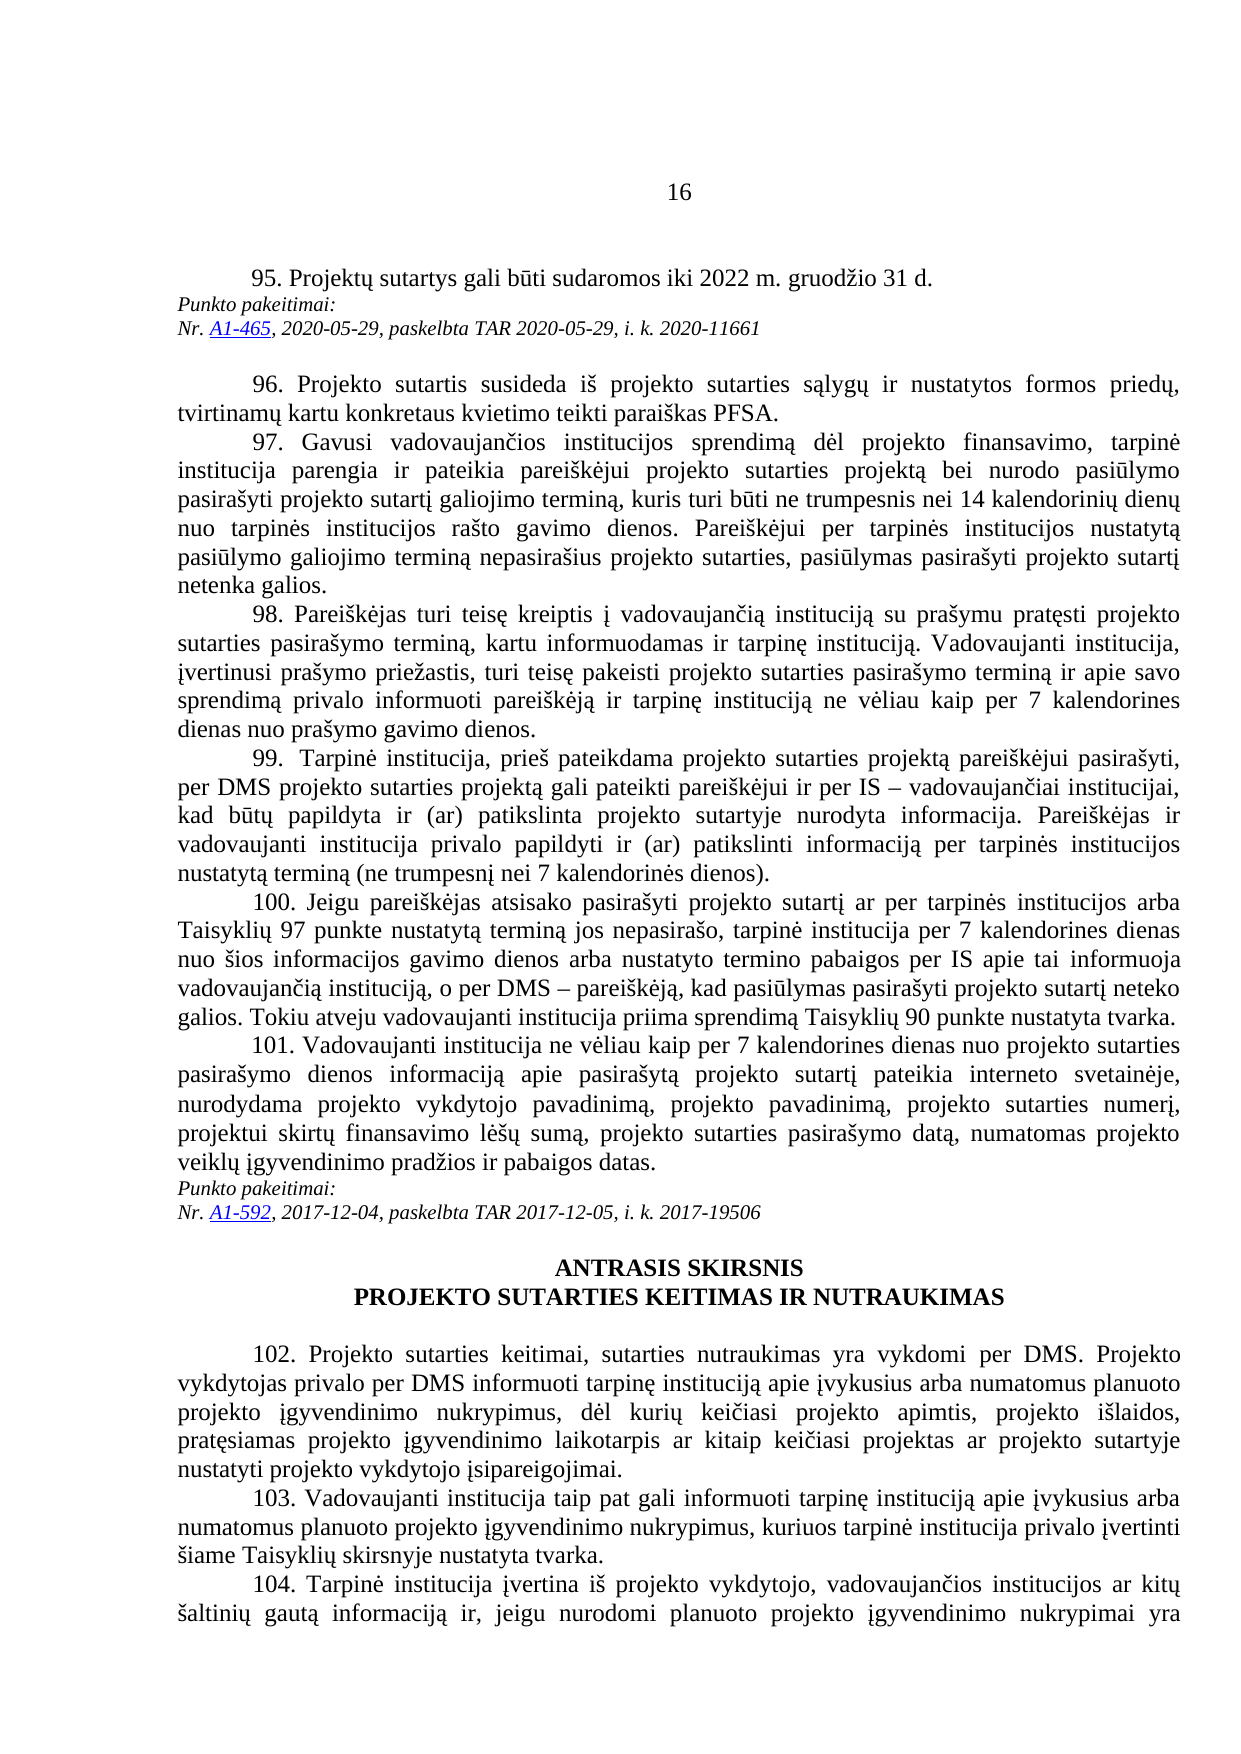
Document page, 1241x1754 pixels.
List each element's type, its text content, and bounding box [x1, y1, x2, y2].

text Punkto pakeitimai: [177, 292, 1181, 316]
text 101. Vadovaujanti institucija ne vėliau kaip per 7 kalendorines dienas nuo projekto sutarties pasirašymo dienos informaciją apie pasirašytą projekto sutartį pateikia interneto svetainėje, nurodydama projekto vykdytojo pavadinimą, projekto pavadinimą, projekto sutarties numerį, projektui skirtų finansavimo lėšų sumą, projekto sutarties pasirašymo datą, numatomas projekto veiklų įgyvendinimo pradžios ir pabaigos datas. [177, 1030, 1181, 1176]
text ANTRASIS SKIRSNIS [177, 1253, 1181, 1282]
text Nr. A1-592, 2017-12-04, paskelbta TAR 2017-12-05, i. k. 2017-19506 [177, 1200, 1181, 1224]
text 100. Jeigu pareiškėjas atsisako pasirašyti projekto sutartį ar per tarpinės institucijos arba Taisyklių 97 punkte nustatytą terminą jos nepasirašo, tarpinė institucija per 7 kalendorines dienas nuo šios informacijos gavimo dienos arba nustatyto termino pabaigos per IS apie tai informuoja vadovaujančią instituciją, o per DMS – pareiškėją, kad pasiūlymas pasirašyti projekto sutartį neteko galios. Tokiu atveju vadovaujanti institucija priima sprendimą Taisyklių 90 punkte nustatyta tvarka. [177, 887, 1181, 1030]
text 102. Projekto sutarties keitimai, sutarties nutraukimas yra vykdomi per DMS. Projekto vykdytojas privalo per DMS informuoti tarpinę instituciją apie įvykusius arba numatomus planuoto projekto įgyvendinimo nukrypimus, dėl kurių keičiasi projekto apimtis, projekto išlaidos, pratęsiamas projekto įgyvendinimo laikotarpis ar kitaip keičiasi projektas ar projekto sutartyje nustatyti projekto vykdytojo įsipareigojimai. [177, 1339, 1181, 1483]
text 103. Vadovaujanti institucija taip pat gali informuoti tarpinę instituciją apie įvykusius arba numatomus planuoto projekto įgyvendinimo nukrypimus, kuriuos tarpinė institucija privalo įvertinti šiame Taisyklių skirsnyje nustatyta tvarka. [177, 1483, 1181, 1569]
text 99. Tarpinė institucija, prieš pateikdama projekto sutarties projektą pareiškėjui pasirašyti, per DMS projekto sutarties projektą gali pateikti pareiškėjui ir per IS – vadovaujančiai institucijai, kad būtų papildyta ir (ar) patikslinta projekto sutartyje nurodyta informacija. Pareiškėjas ir vadovaujanti institucija privalo papildyti ir (ar) patikslinti informaciją per tarpinės institucijos nustatytą terminą (ne trumpesnį nei 7 kalendorinės dienos). [177, 743, 1181, 887]
text PROJEKTO SUTARTIES KEITIMAS IR NUTRAUKIMAS [177, 1282, 1181, 1311]
text 98. Pareiškėjas turi teisę kreiptis į vadovaujančią instituciją su prašymu pratęsti projekto sutarties pasirašymo terminą, kartu informuodamas ir tarpinę instituciją. Vadovaujanti institucija, įvertinusi prašymo priežastis, turi teisę pakeisti projekto sutarties pasirašymo terminą ir apie savo sprendimą privalo informuoti pareiškėją ir tarpinę instituciją ne vėliau kaip per 7 kalendorines dienas nuo prašymo gavimo dienos. [177, 599, 1181, 743]
text 104. Tarpinė institucija įvertina iš projekto vykdytojo, vadovaujančios institucijos ar kitų šaltinių gautą informaciją ir, jeigu nurodomi planuoto projekto įgyvendinimo nukrypimai yra [177, 1569, 1181, 1627]
text 95. Projektų sutartys gali būti sudaromos iki 2022 m. gruodžio 31 d. [177, 263, 1181, 292]
text Nr. A1-465, 2020-05-29, paskelbta TAR 2020-05-29, i. k. 2020-11661 [177, 316, 1181, 340]
text 97. Gavusi vadovaujančios institucijos sprendimą dėl projekto finansavimo, tarpinė institucija parengia ir pateikia pareiškėjui projekto sutarties projektą bei nurodo pasiūlymo pasirašyti projekto sutartį galiojimo terminą, kuris turi būti ne trumpesnis nei 14 kalendorinių dienų nuo tarpinės institucijos rašto gavimo dienos. Pareiškėjui per tarpinės institucijos nustatytą pasiūlymo galiojimo terminą nepasirašius projekto sutarties, pasiūlymas pasirašyti projekto sutartį netenka galios. [177, 427, 1181, 599]
text 96. Projekto sutartis susideda iš projekto sutarties sąlygų ir nustatytos formos priedų, tvirtinamų kartu konkretaus kvietimo teikti paraiškas PFSA. [177, 369, 1181, 427]
text Punkto pakeitimai: [177, 1176, 1181, 1200]
